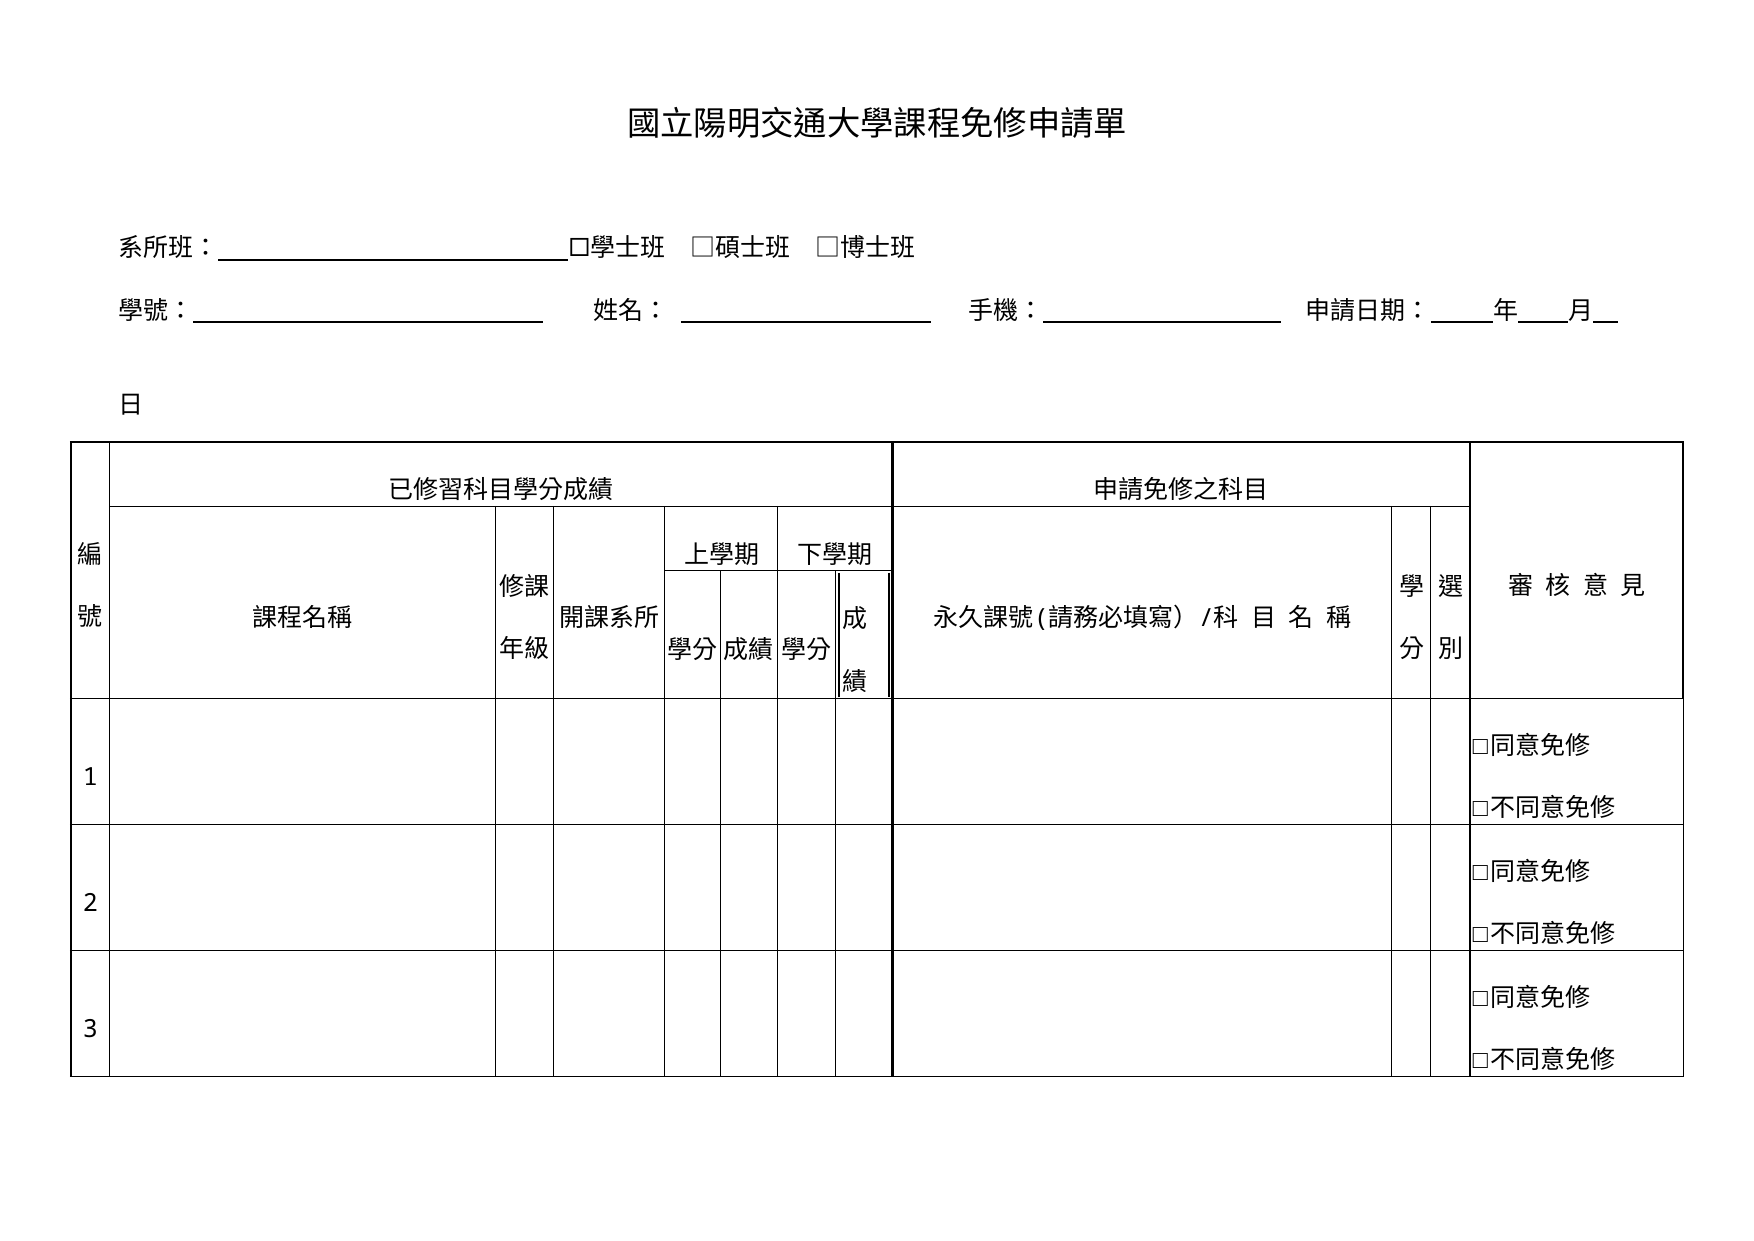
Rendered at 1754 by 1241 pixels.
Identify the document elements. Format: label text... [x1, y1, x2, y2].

table_cell [721, 951, 777, 1076]
table_cell [1392, 825, 1430, 950]
text 系所班： 學士班 □碩士班 □博士班 [118, 204, 1636, 267]
table_cell 同意免修 不同意免修 [1471, 951, 1683, 1076]
table_cell [665, 825, 720, 950]
table_cell 學分 [778, 571, 835, 697]
table_cell [1431, 699, 1469, 824]
table_cell [110, 825, 495, 950]
table_cell 下學期 [778, 507, 891, 570]
table_cell [721, 825, 777, 950]
table_cell [554, 825, 664, 950]
table_cell 2 [72, 825, 109, 950]
table_cell [554, 951, 664, 1076]
table_cell [1392, 699, 1430, 824]
table_cell [496, 951, 553, 1076]
table_cell [836, 699, 891, 824]
table_cell [110, 951, 495, 1076]
table_cell 同意免修 不同意免修 [1471, 699, 1683, 824]
table_cell 成績 [721, 571, 777, 697]
table_cell [894, 951, 1391, 1076]
table_cell 3 [72, 951, 109, 1076]
table_header 已修習科目學分成績 [110, 443, 891, 506]
table_cell [778, 951, 835, 1076]
table_cell [496, 699, 553, 824]
table_cell [1431, 825, 1469, 950]
table_cell 同意免修 不同意免修 [1471, 825, 1683, 950]
table_cell [836, 951, 891, 1076]
table_cell [836, 825, 891, 950]
table_header 編 號 [72, 443, 109, 697]
table_cell [721, 699, 777, 824]
table_cell [665, 699, 720, 824]
table_cell 開課系所 [554, 507, 664, 697]
table_cell 永久課號(請務必填寫）/科 目 名 稱 [894, 507, 1391, 697]
table_cell [1392, 951, 1430, 1076]
table_cell [894, 825, 1391, 950]
table_cell 學分 [1392, 507, 1430, 697]
table_cell [110, 699, 495, 824]
table_cell 1 [72, 699, 109, 824]
table_header 申請免修之科目 [894, 443, 1469, 506]
table_cell 學分 [665, 571, 720, 697]
table_cell [496, 825, 553, 950]
table_cell 選 別 [1431, 507, 1469, 697]
table_cell [1431, 951, 1469, 1076]
table_cell [665, 951, 720, 1076]
table_header 審 核 意 見 [1471, 443, 1682, 697]
table_cell [554, 699, 664, 824]
table_cell [778, 825, 835, 950]
table_cell [894, 699, 1391, 824]
table_cell 上學期 [665, 507, 777, 570]
table_cell 修課 年級 [496, 507, 553, 697]
text 學號： 姓名： 手機： 申請日期： 年 月 日 [118, 267, 1636, 423]
table_cell [778, 699, 835, 824]
table_cell 課程名稱 [110, 507, 495, 697]
text 國立陽明交通大學課程免修申請單 [118, 79, 1636, 142]
table_cell 成績 [836, 571, 891, 697]
